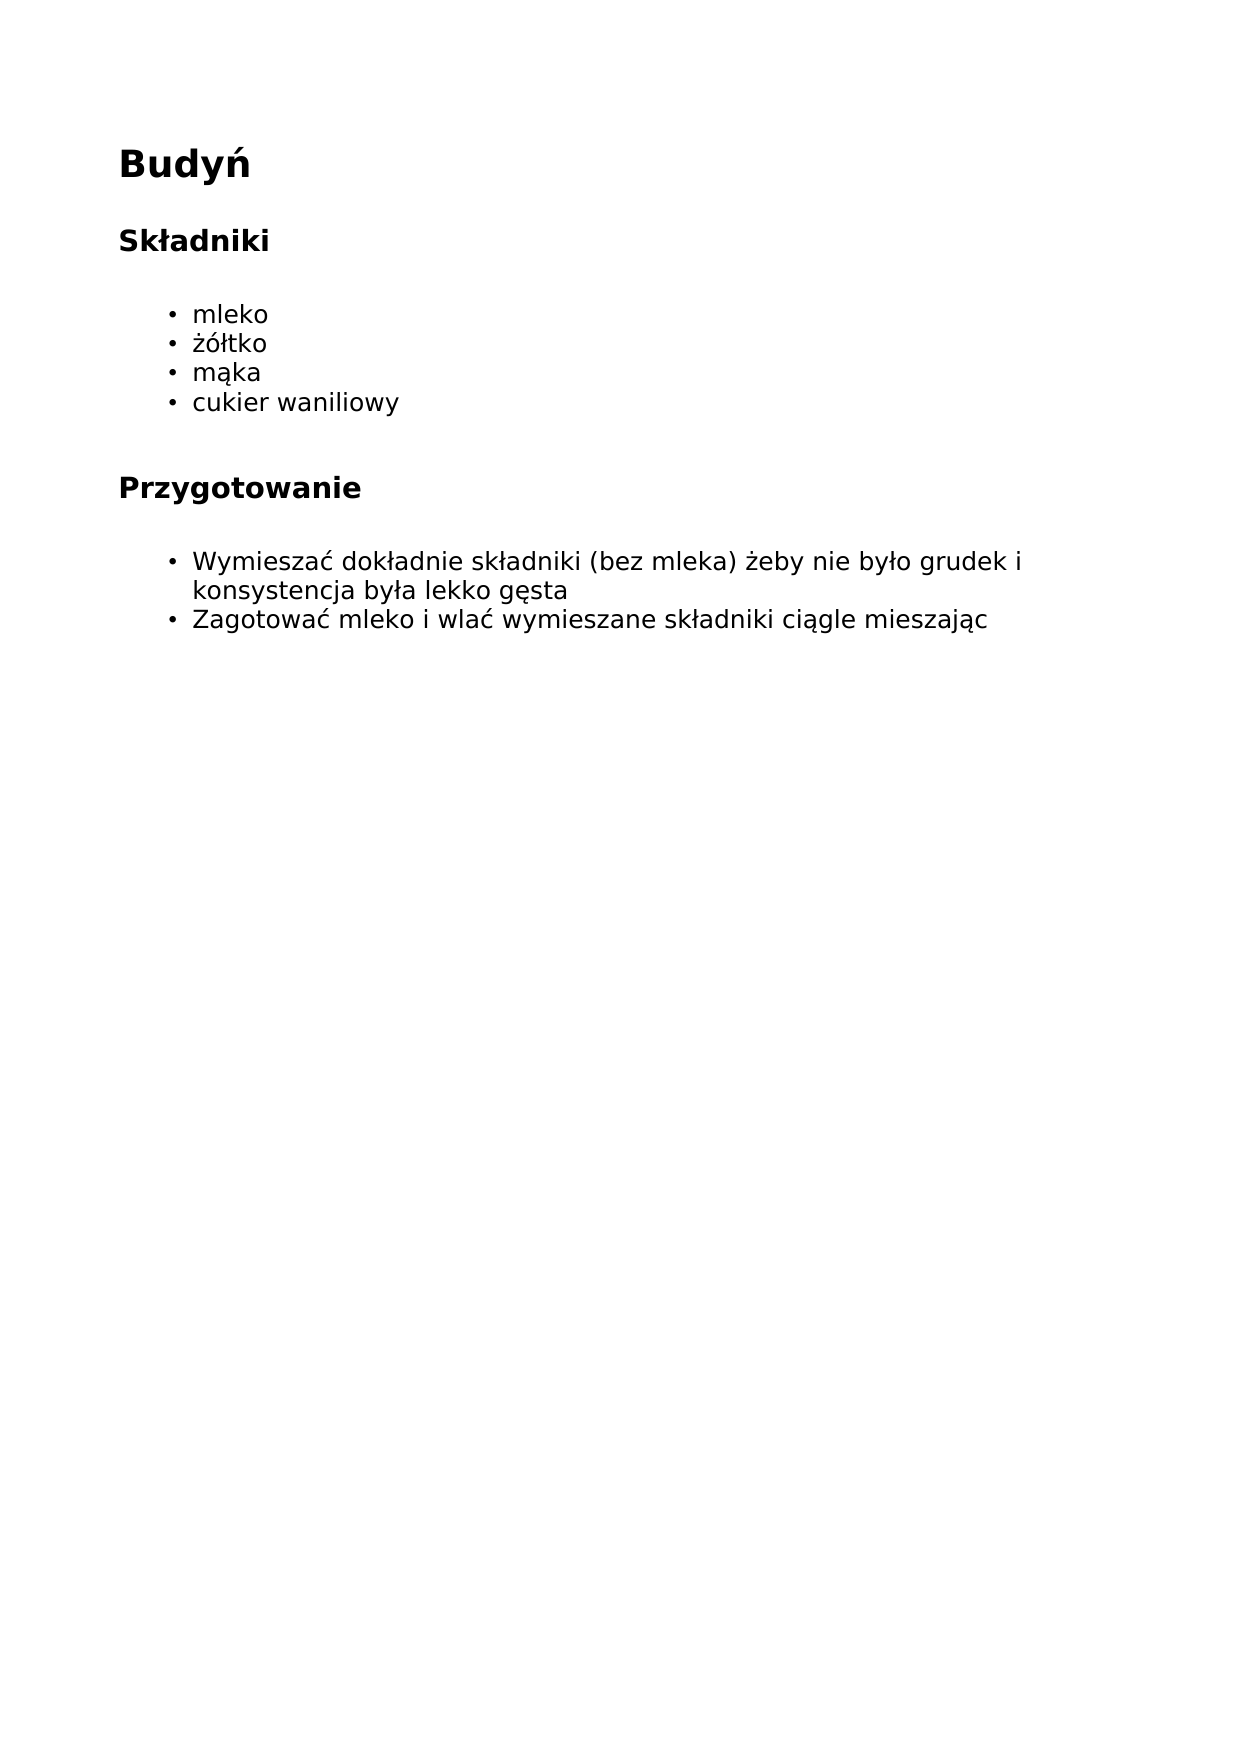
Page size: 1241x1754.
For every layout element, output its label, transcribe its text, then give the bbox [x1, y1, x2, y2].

list Zagotować mleko i wlać wymieszane składniki ciągle mieszając [177, 606, 1122, 635]
list Wymieszać dokładnie składniki (bez mleka) żeby nie było grudek i konsystencja była lekko gęsta [177, 547, 1122, 606]
list cukier waniliowy [177, 388, 1122, 417]
subtitle Przygotowanie [118, 471, 1122, 505]
list mleko [177, 300, 1122, 329]
list żółtko [177, 329, 1122, 358]
subtitle Składniki [118, 224, 1122, 258]
list mąka [177, 358, 1122, 388]
subtitle Budyń [118, 143, 1122, 187]
